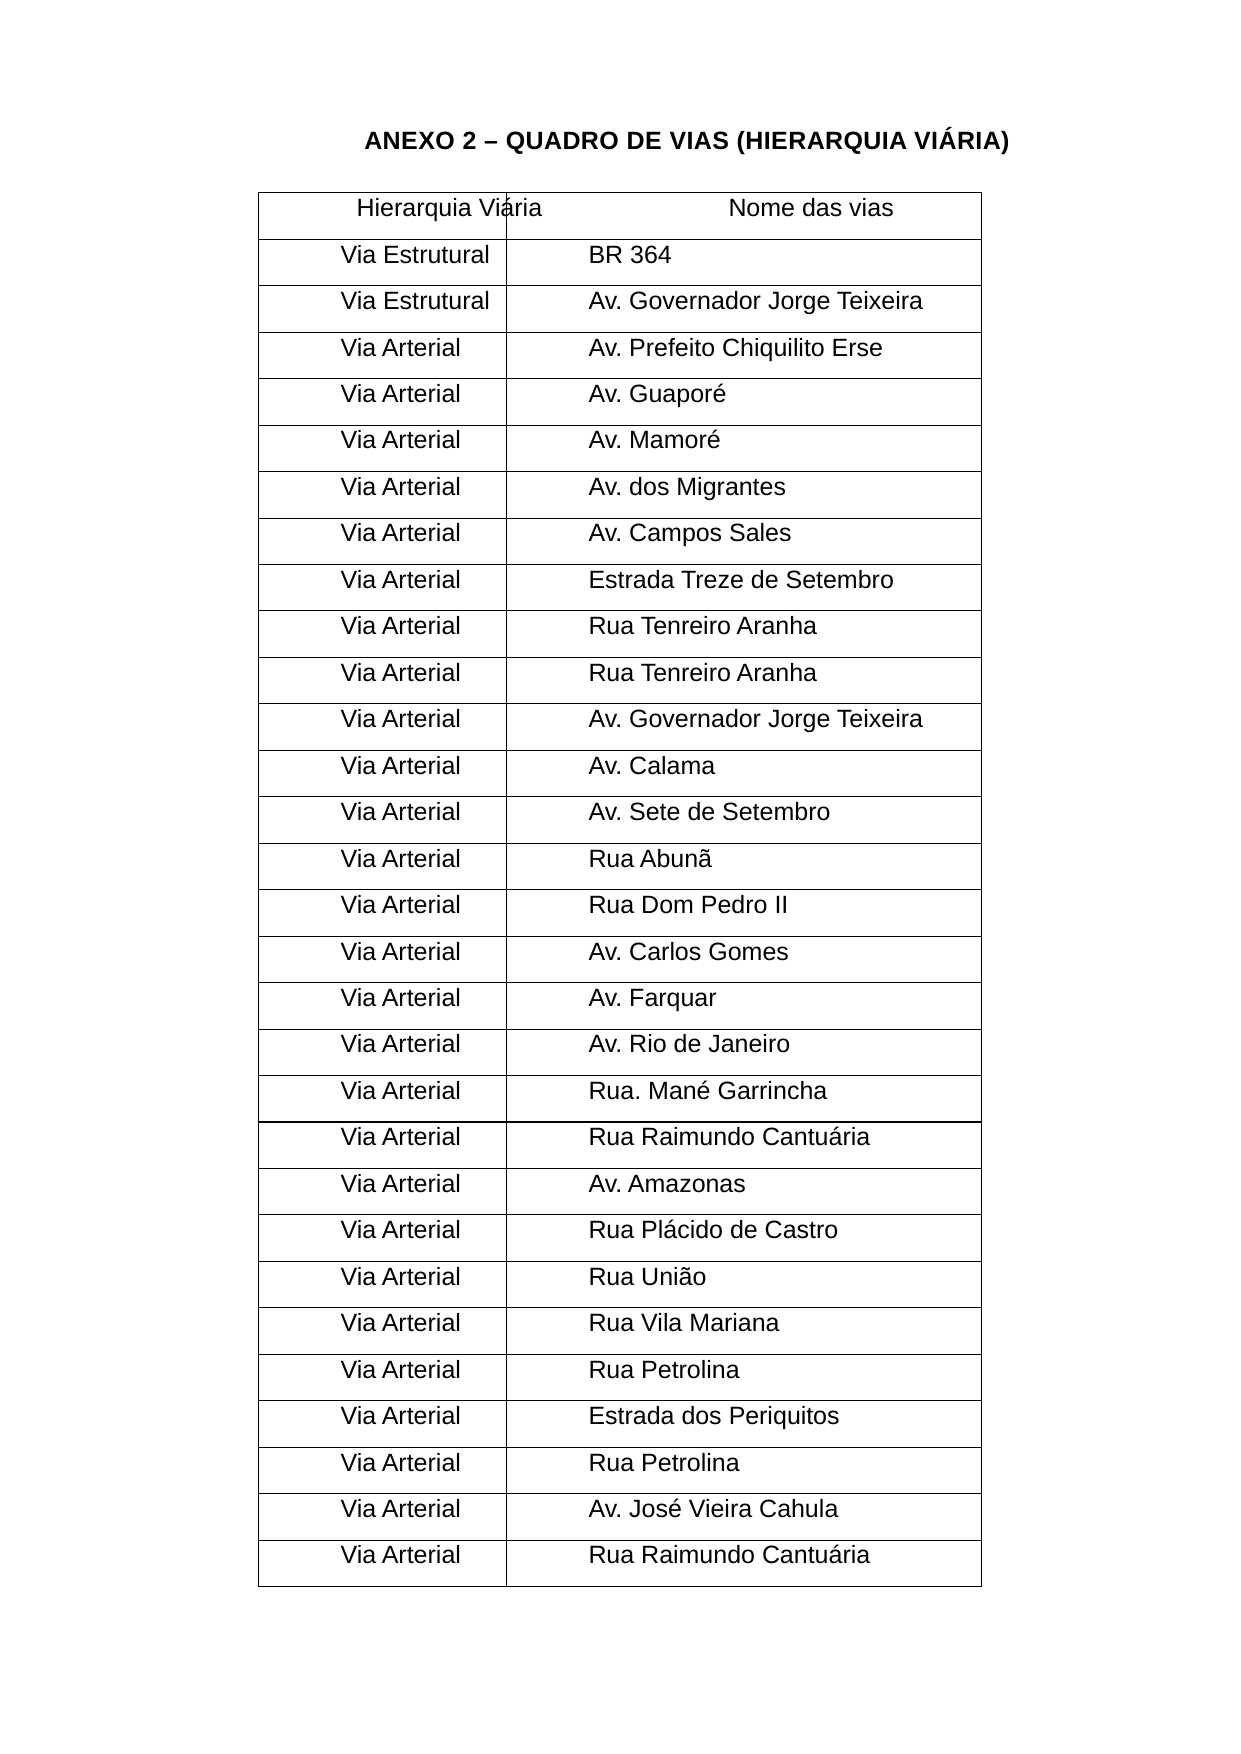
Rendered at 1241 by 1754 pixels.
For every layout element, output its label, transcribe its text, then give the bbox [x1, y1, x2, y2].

table_cell Av. Farquar [507, 983, 981, 1028]
table_cell Via Arterial [259, 611, 506, 657]
table_cell Via Arterial [259, 1355, 506, 1400]
table_cell Rua Tenreiro Aranha [507, 658, 981, 703]
table_cell Via Arterial [259, 704, 506, 750]
table_header Hierarquia Viária [259, 193, 506, 239]
table_cell Via Arterial [259, 472, 506, 517]
table_cell Via Arterial [259, 333, 506, 378]
table_cell Via Arterial [259, 1262, 506, 1307]
table_cell Via Arterial [259, 1123, 506, 1168]
table_cell Via Estrutural [259, 286, 506, 332]
table_cell Rua Abunã [507, 844, 981, 889]
table_cell Av. Carlos Gomes [507, 937, 981, 982]
table_cell BR 364 [507, 240, 981, 285]
table_cell Rua União [507, 1262, 981, 1307]
table_cell Rua Petrolina [507, 1448, 981, 1493]
table_cell Via Estrutural [259, 240, 506, 285]
table_cell Av. Calama [507, 751, 981, 796]
text ANEXO 2 – QUADRO DE VIAS (HIERARQUIA VIÁRIA) [252, 126, 1122, 155]
table_cell Av. Guaporé [507, 379, 981, 424]
table_cell Av. Sete de Setembro [507, 797, 981, 843]
table_cell Via Arterial [259, 426, 506, 471]
table_cell Via Arterial [259, 890, 506, 936]
table_cell Av. Governador Jorge Teixeira [507, 704, 981, 750]
table_cell Av. Rio de Janeiro [507, 1030, 981, 1075]
table_header Nome das vias [507, 193, 981, 239]
table_cell Via Arterial [259, 565, 506, 610]
table_cell Av. Governador Jorge Teixeira [507, 286, 981, 332]
table_cell Av. Campos Sales [507, 519, 981, 564]
table_cell Via Arterial [259, 1308, 506, 1354]
table_cell Via Arterial [259, 1169, 506, 1214]
table_cell Via Arterial [259, 937, 506, 982]
table_cell Av. Amazonas [507, 1169, 981, 1214]
table_cell Rua Dom Pedro II [507, 890, 981, 936]
table_cell Rua Raimundo Cantuária [507, 1541, 981, 1586]
table_cell Rua Vila Mariana [507, 1308, 981, 1354]
table_cell Via Arterial [259, 1448, 506, 1493]
table_cell Rua Plácido de Castro [507, 1215, 981, 1261]
table_cell Via Arterial [259, 983, 506, 1028]
table_cell Via Arterial [259, 751, 506, 796]
table_cell Estrada dos Periquitos [507, 1401, 981, 1447]
table_cell Via Arterial [259, 379, 506, 424]
table_cell Rua Tenreiro Aranha [507, 611, 981, 657]
table_cell Av. Mamoré [507, 426, 981, 471]
table_cell Via Arterial [259, 658, 506, 703]
table_cell Via Arterial [259, 1030, 506, 1075]
table_cell Av. dos Migrantes [507, 472, 981, 517]
table_cell Via Arterial [259, 1494, 506, 1539]
table_cell Via Arterial [259, 1076, 506, 1121]
table_cell Via Arterial [259, 797, 506, 843]
table_cell Via Arterial [259, 844, 506, 889]
table_cell Rua Petrolina [507, 1355, 981, 1400]
table_cell Rua Raimundo Cantuária [507, 1123, 981, 1168]
table_cell Via Arterial [259, 1215, 506, 1261]
table_cell Av. José Vieira Cahula [507, 1494, 981, 1539]
table_cell Via Arterial [259, 1401, 506, 1447]
table_cell Estrada Treze de Setembro [507, 565, 981, 610]
table_cell Via Arterial [259, 519, 506, 564]
table_cell Av. Prefeito Chiquilito Erse [507, 333, 981, 378]
table_cell Rua. Mané Garrincha [507, 1076, 981, 1121]
table_cell Via Arterial [259, 1541, 506, 1586]
